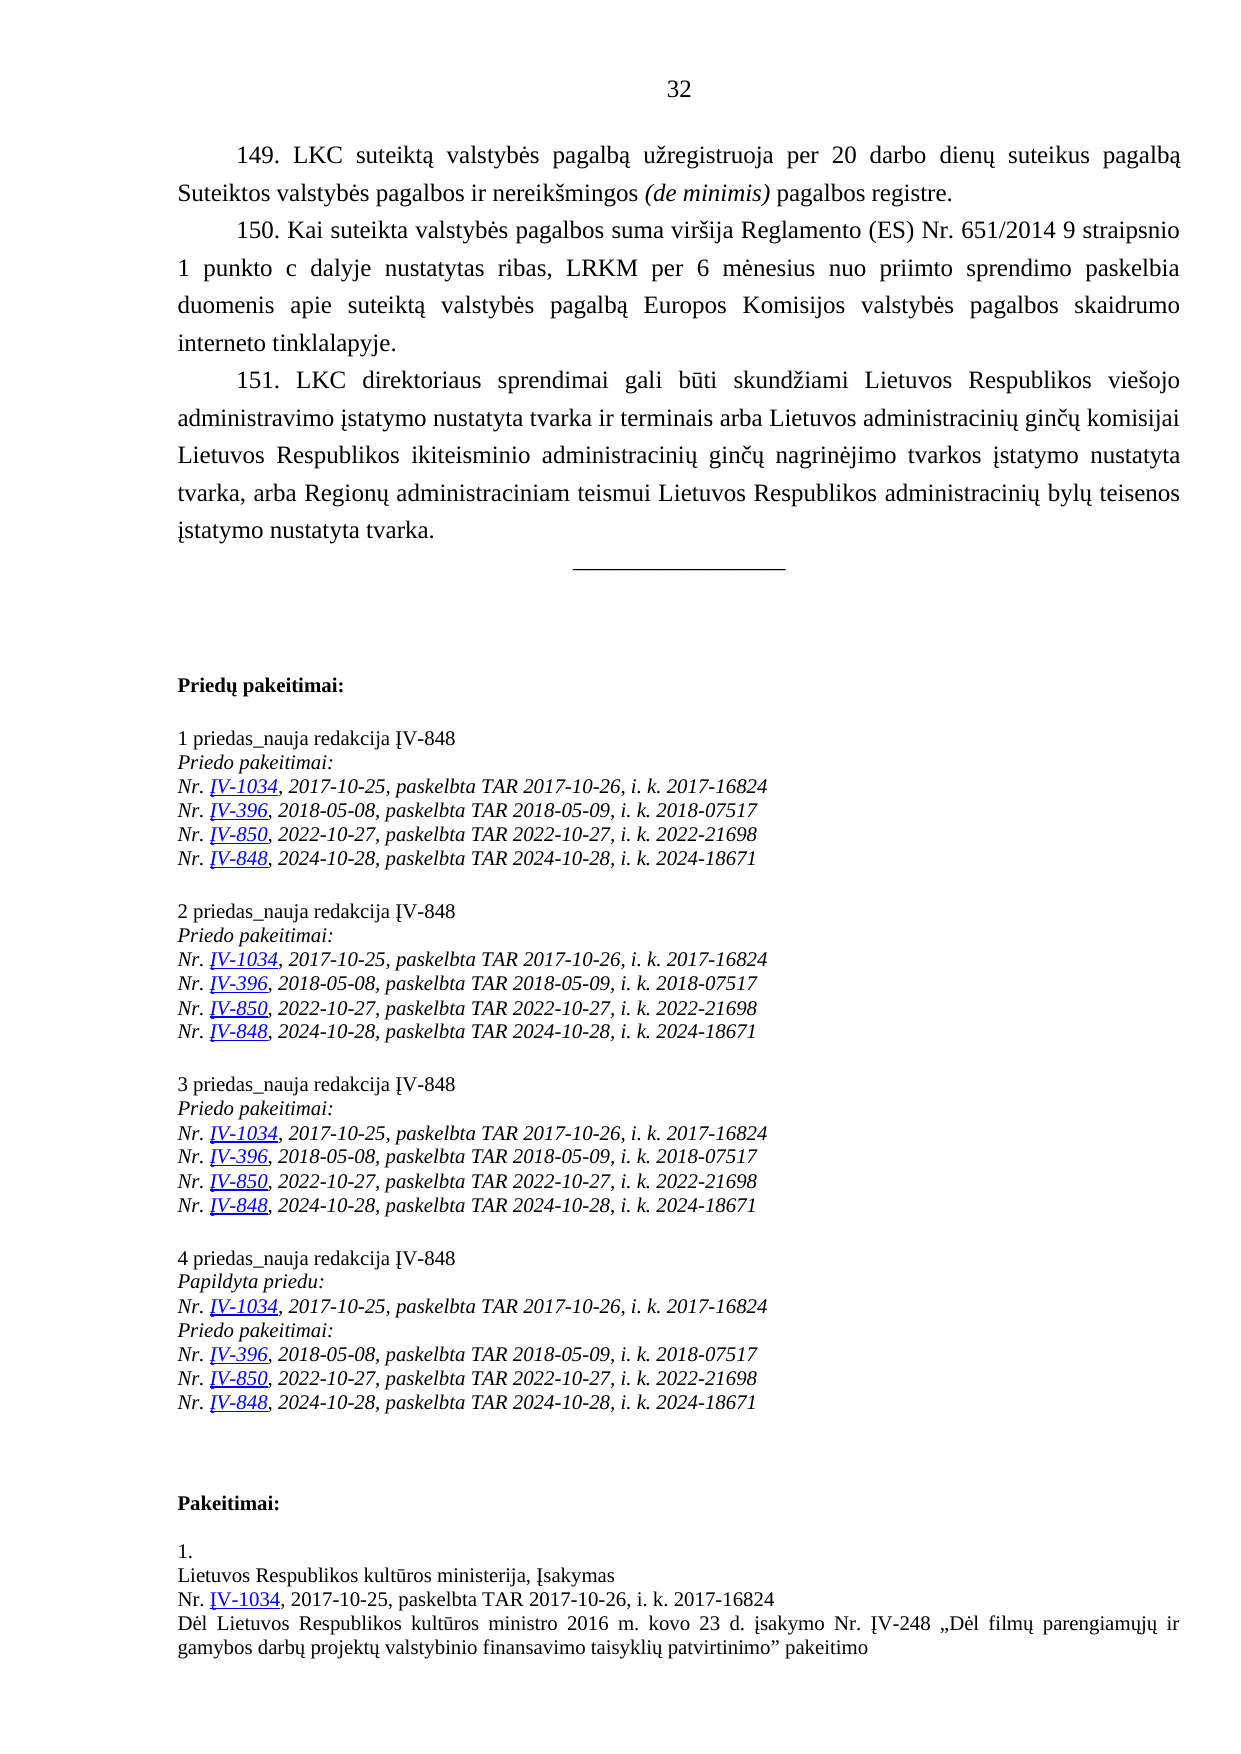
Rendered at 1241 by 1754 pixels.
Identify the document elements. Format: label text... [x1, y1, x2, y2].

text Nr. ĮV-848, 2024-10-28, paskelbta TAR 2024-10-28, i. k. 2024-18671 [177, 1019, 1181, 1043]
text Nr. ĮV-396, 2018-05-08, paskelbta TAR 2018-05-09, i. k. 2018-07517 [177, 1144, 1181, 1168]
text Priedo pakeitimai: [177, 750, 1181, 774]
text Priedų pakeitimai: [177, 673, 1181, 697]
text Nr. ĮV-848, 2024-10-28, paskelbta TAR 2024-10-28, i. k. 2024-18671 [177, 1390, 1181, 1414]
text 4 priedas_nauja redakcija ĮV-848 [177, 1245, 1181, 1269]
text Nr. ĮV-396, 2018-05-08, paskelbta TAR 2018-05-09, i. k. 2018-07517 [177, 1342, 1181, 1366]
text Nr. ĮV-848, 2024-10-28, paskelbta TAR 2024-10-28, i. k. 2024-18671 [177, 846, 1181, 870]
text 3 priedas_nauja redakcija ĮV-848 [177, 1072, 1181, 1096]
text Nr. ĮV-848, 2024-10-28, paskelbta TAR 2024-10-28, i. k. 2024-18671 [177, 1193, 1181, 1217]
text Nr. ĮV-396, 2018-05-08, paskelbta TAR 2018-05-09, i. k. 2018-07517 [177, 798, 1181, 822]
text 1 priedas_nauja redakcija ĮV-848 [177, 726, 1181, 750]
text Nr. ĮV-1034, 2017-10-25, paskelbta TAR 2017-10-26, i. k. 2017-16824 [177, 774, 1181, 798]
text 150. Kai suteikta valstybės pagalbos suma viršija Reglamento (ES) Nr. 651/2014 9 straipsnio 1 punkto c dalyje nustatytas ribas, LRKM per 6 mėnesius nuo priimto sprendimo paskelbia duomenis apie suteiktą valstybės pagalbą Europos Komisijos valstybės pagalbos skaidrumo interneto tinklalapyje. [177, 206, 1181, 356]
text Nr. ĮV-396, 2018-05-08, paskelbta TAR 2018-05-09, i. k. 2018-07517 [177, 971, 1181, 995]
text Nr. ĮV-1034, 2017-10-25, paskelbta TAR 2017-10-26, i. k. 2017-16824 [177, 1293, 1181, 1318]
text 149. LKC suteiktą valstybės pagalbą užregistruoja per 20 darbo dienų suteikus pagalbą Suteiktos valstybės pagalbos ir nereikšmingos (de minimis) pagalbos registre. [177, 131, 1181, 206]
text Nr. ĮV-850, 2022-10-27, paskelbta TAR 2022-10-27, i. k. 2022-21698 [177, 1366, 1181, 1390]
text Lietuvos Respublikos kultūros ministerija, Įsakymas [177, 1563, 1181, 1587]
text Nr. ĮV-1034, 2017-10-25, paskelbta TAR 2017-10-26, i. k. 2017-16824 [177, 1120, 1181, 1144]
text 1. [177, 1539, 1181, 1563]
text Nr. ĮV-850, 2022-10-27, paskelbta TAR 2022-10-27, i. k. 2022-21698 [177, 822, 1181, 846]
text Nr. ĮV-1034, 2017-10-25, paskelbta TAR 2017-10-26, i. k. 2017-16824 [177, 1587, 1181, 1611]
text 151. LKC direktoriaus sprendimai gali būti skundžiami Lietuvos Respublikos viešojo administravimo įstatymo nustatyta tvarka ir terminais arba Lietuvos administracinių ginčų komisijai Lietuvos Respublikos ikiteisminio administracinių ginčų nagrinėjimo tvarkos įstatymo nustatyta tvarka, arba Regionų administraciniam teismui Lietuvos Respublikos administracinių bylų teisenos įstatymo nustatyta tvarka. [177, 356, 1181, 544]
text Priedo pakeitimai: [177, 1318, 1181, 1342]
text Dėl Lietuvos Respublikos kultūros ministro 2016 m. kovo 23 d. įsakymo Nr. ĮV-248 „Dėl filmų parengiamųjų ir gamybos darbų projektų valstybinio finansavimo taisyklių patvirtinimo” pakeitimo [177, 1611, 1181, 1659]
text Priedo pakeitimai: [177, 923, 1181, 947]
text Pakeitimai: [177, 1491, 1181, 1515]
text Nr. ĮV-850, 2022-10-27, paskelbta TAR 2022-10-27, i. k. 2022-21698 [177, 1168, 1181, 1193]
text 2 priedas_nauja redakcija ĮV-848 [177, 899, 1181, 923]
text _________________ [177, 544, 1181, 573]
text Priedo pakeitimai: [177, 1096, 1181, 1120]
text Papildyta priedu: [177, 1269, 1181, 1293]
text Nr. ĮV-1034, 2017-10-25, paskelbta TAR 2017-10-26, i. k. 2017-16824 [177, 947, 1181, 971]
text Nr. ĮV-850, 2022-10-27, paskelbta TAR 2022-10-27, i. k. 2022-21698 [177, 995, 1181, 1019]
